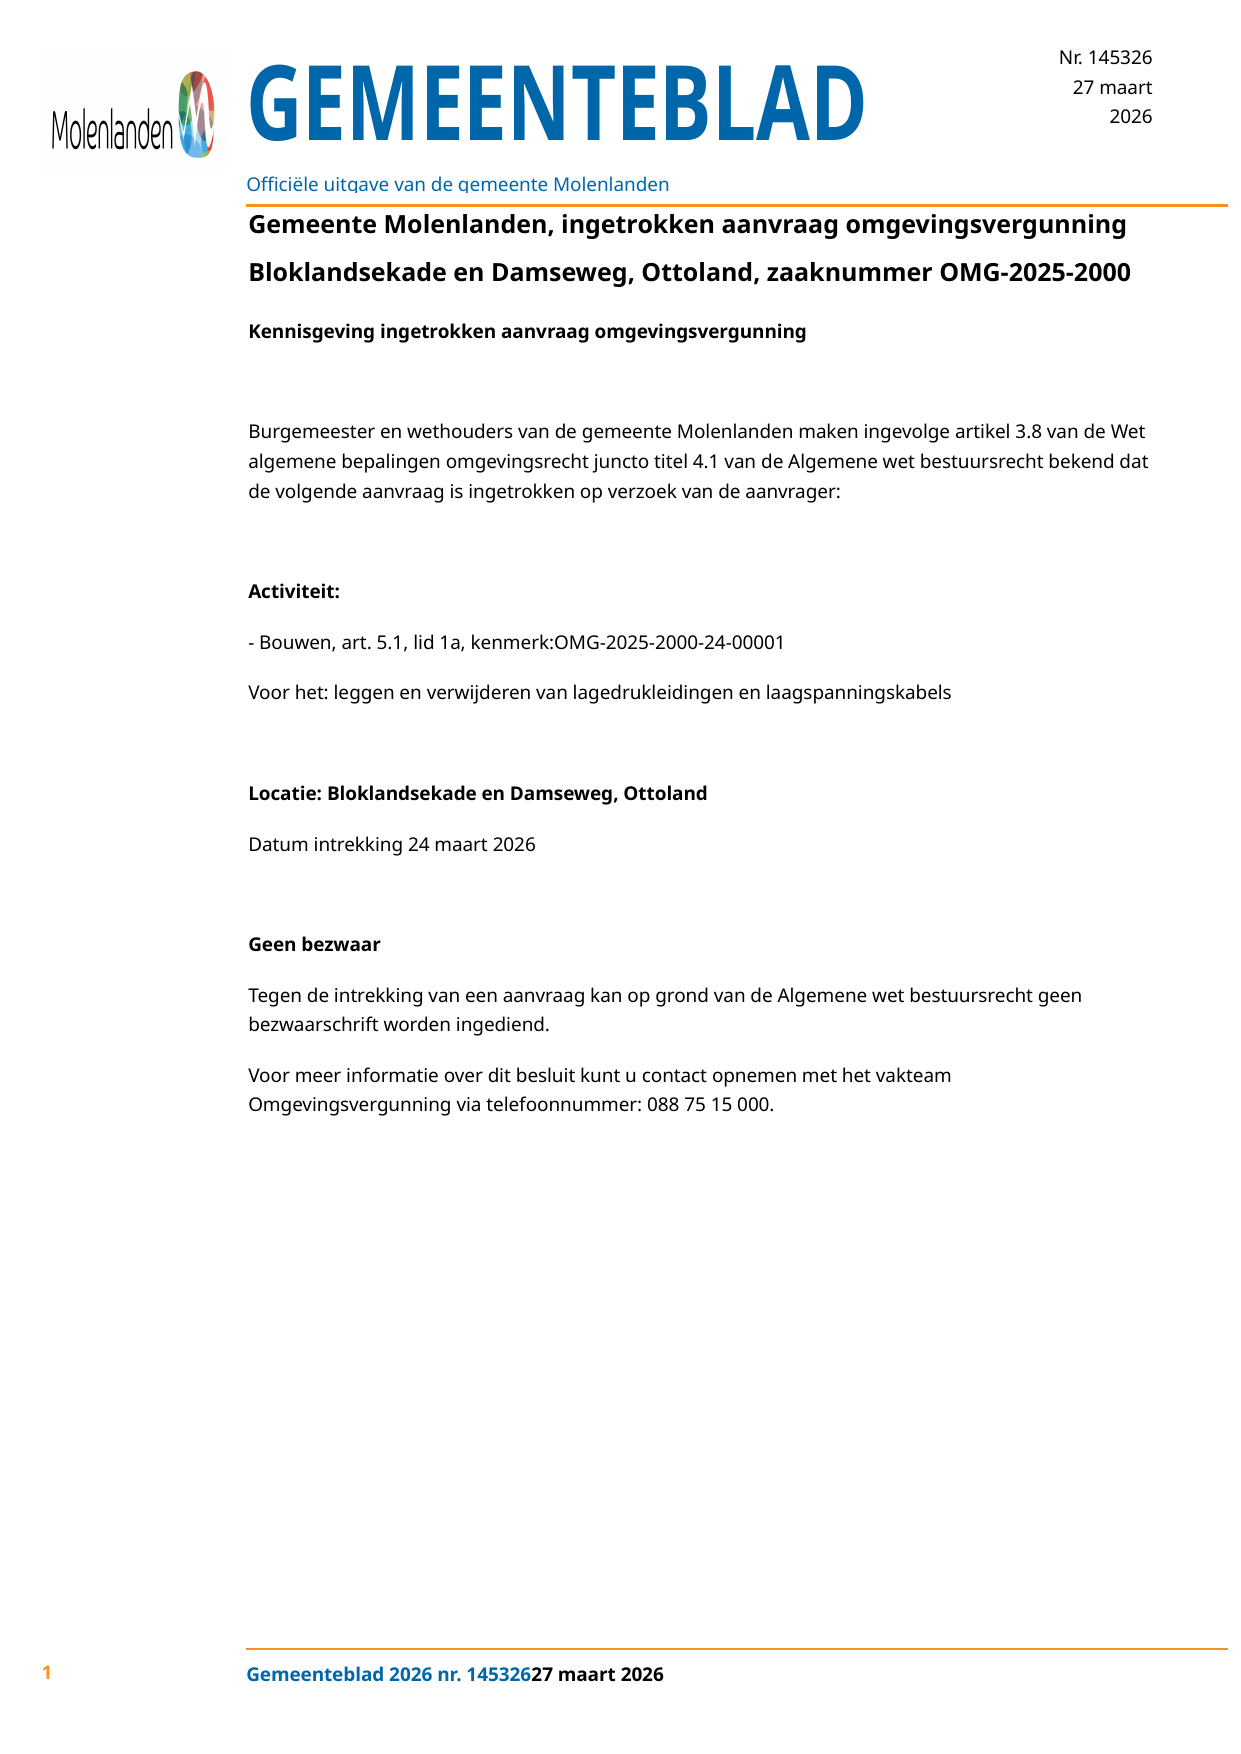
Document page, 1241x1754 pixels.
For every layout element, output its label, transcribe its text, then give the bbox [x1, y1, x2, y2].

text Activiteit: [248, 579, 1152, 604]
text Geen bezwaar [248, 932, 1152, 957]
text Kennisgeving ingetrokken aanvraag omgevingsvergunning [248, 318, 1152, 344]
text Gemeente Molenlanden, ingetrokken aanvraag omgevingsvergunning Bloklandsekade en Damseweg, Ottoland, zaaknummer OMG-2025-2000 [248, 207, 1152, 288]
picture [41, 47, 231, 172]
text Locatie: Bloklandsekade en Damseweg, Ottoland [248, 780, 1152, 806]
text Burgemeester en wethouders van de gemeente Molenlanden maken ingevolge artikel 3.8 van de Wet algemene bepalingen omgevingsrecht juncto titel 4.1 van de Algemene wet bestuursrecht bekend dat de volgende aanvraag is ingetrokken op verzoek van de aanvrager: [248, 419, 1152, 504]
text Tegen de intrekking van een aanvraag kan op grond van de Algemene wet bestuursrecht geen bezwaarschrift worden ingediend. [248, 982, 1152, 1037]
text Voor meer informatie over dit besluit kunt u contact opnemen met het vakteam Omgevingsvergunning via telefoonnummer: 088 75 15 000. [248, 1062, 1152, 1117]
text - Bouwen, art. 5.1, lid 1a, kenmerk:OMG-2025-2000-24-00001 [248, 629, 1152, 655]
text Voor het: leggen en verwijderen van lagedrukleidingen en laagspanningskabels [248, 679, 1152, 705]
text Datum intrekking 24 maart 2026 [248, 831, 1152, 857]
